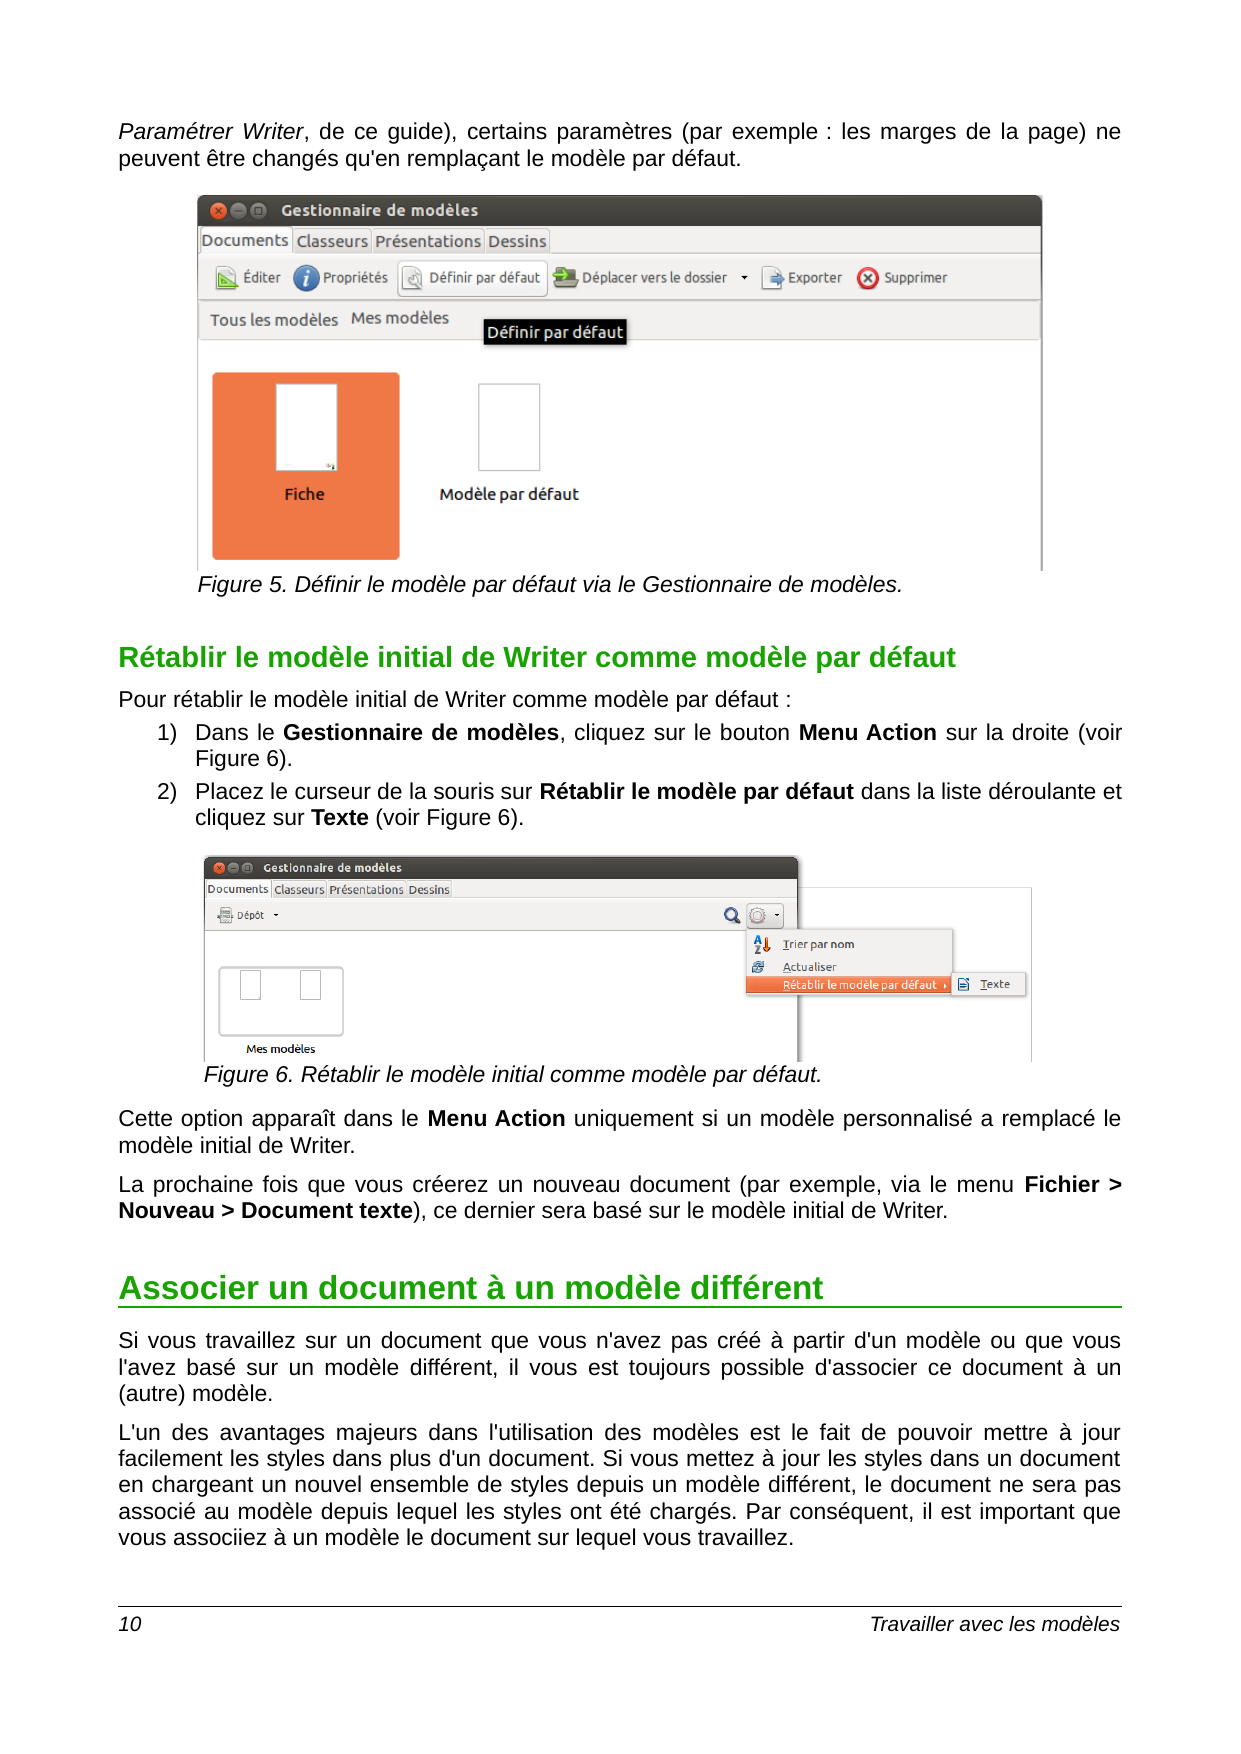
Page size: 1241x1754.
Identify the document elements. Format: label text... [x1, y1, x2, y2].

picture [203, 855, 1037, 1062]
picture [197, 195, 1043, 571]
subtitle Rétablir le modèle initial de Writer comme modèle par défaut [118, 640, 1122, 674]
list Dans le Gestionnaire de modèles, cliquez sur le bouton Menu Action sur la droite (voir Figure 6). [177, 719, 1122, 772]
text Figure 6. Rétablir le modèle initial comme modèle par défaut. [204, 1062, 1037, 1088]
text Figure 5. Définir le modèle par défaut via le Gestionnaire de modèles. [197, 571, 1043, 597]
text L'un des avantages majeurs dans l'utilisation des modèles est le fait de pouvoir mettre à jour facilement les styles dans plus d'un document. Si vous mettez à jour les styles dans un document en chargeant un nouvel ensemble de styles depuis un modèle différent, le document ne sera pas associé au modèle depuis lequel les styles ont été chargés. Par conséquent, il est important que vous associiez à un modèle le document sur lequel vous travaillez. [118, 1419, 1122, 1550]
list Placez le curseur de la souris sur Rétablir le modèle par défaut dans la liste déroulante et cliquez sur Texte (voir Figure 6). [177, 778, 1122, 831]
text Cette option apparaît dans le Menu Action uniquement si un modèle personnalisé a remplacé le modèle initial de Writer. [118, 1105, 1122, 1158]
text La prochaine fois que vous créerez un nouveau document (par exemple, via le menu Fichier > Nouveau > Document texte), ce dernier sera basé sur le modèle initial de Writer. [118, 1171, 1122, 1223]
list Pour rétablir le modèle initial de Writer comme modèle par défaut : [118, 686, 1122, 712]
subtitle Associer un document à un modèle différent [118, 1268, 1122, 1306]
text Paramétrer Writer, de ce guide), certains paramètres (par exemple : les marges de la page) ne peuvent être changés qu'en remplaçant le modèle par défaut. [118, 118, 1122, 171]
text Si vous travaillez sur un document que vous n'avez pas créé à partir d'un modèle ou que vous l'avez basé sur un modèle différent, il vous est toujours possible d'associer ce document à un (autre) modèle. [118, 1327, 1122, 1406]
